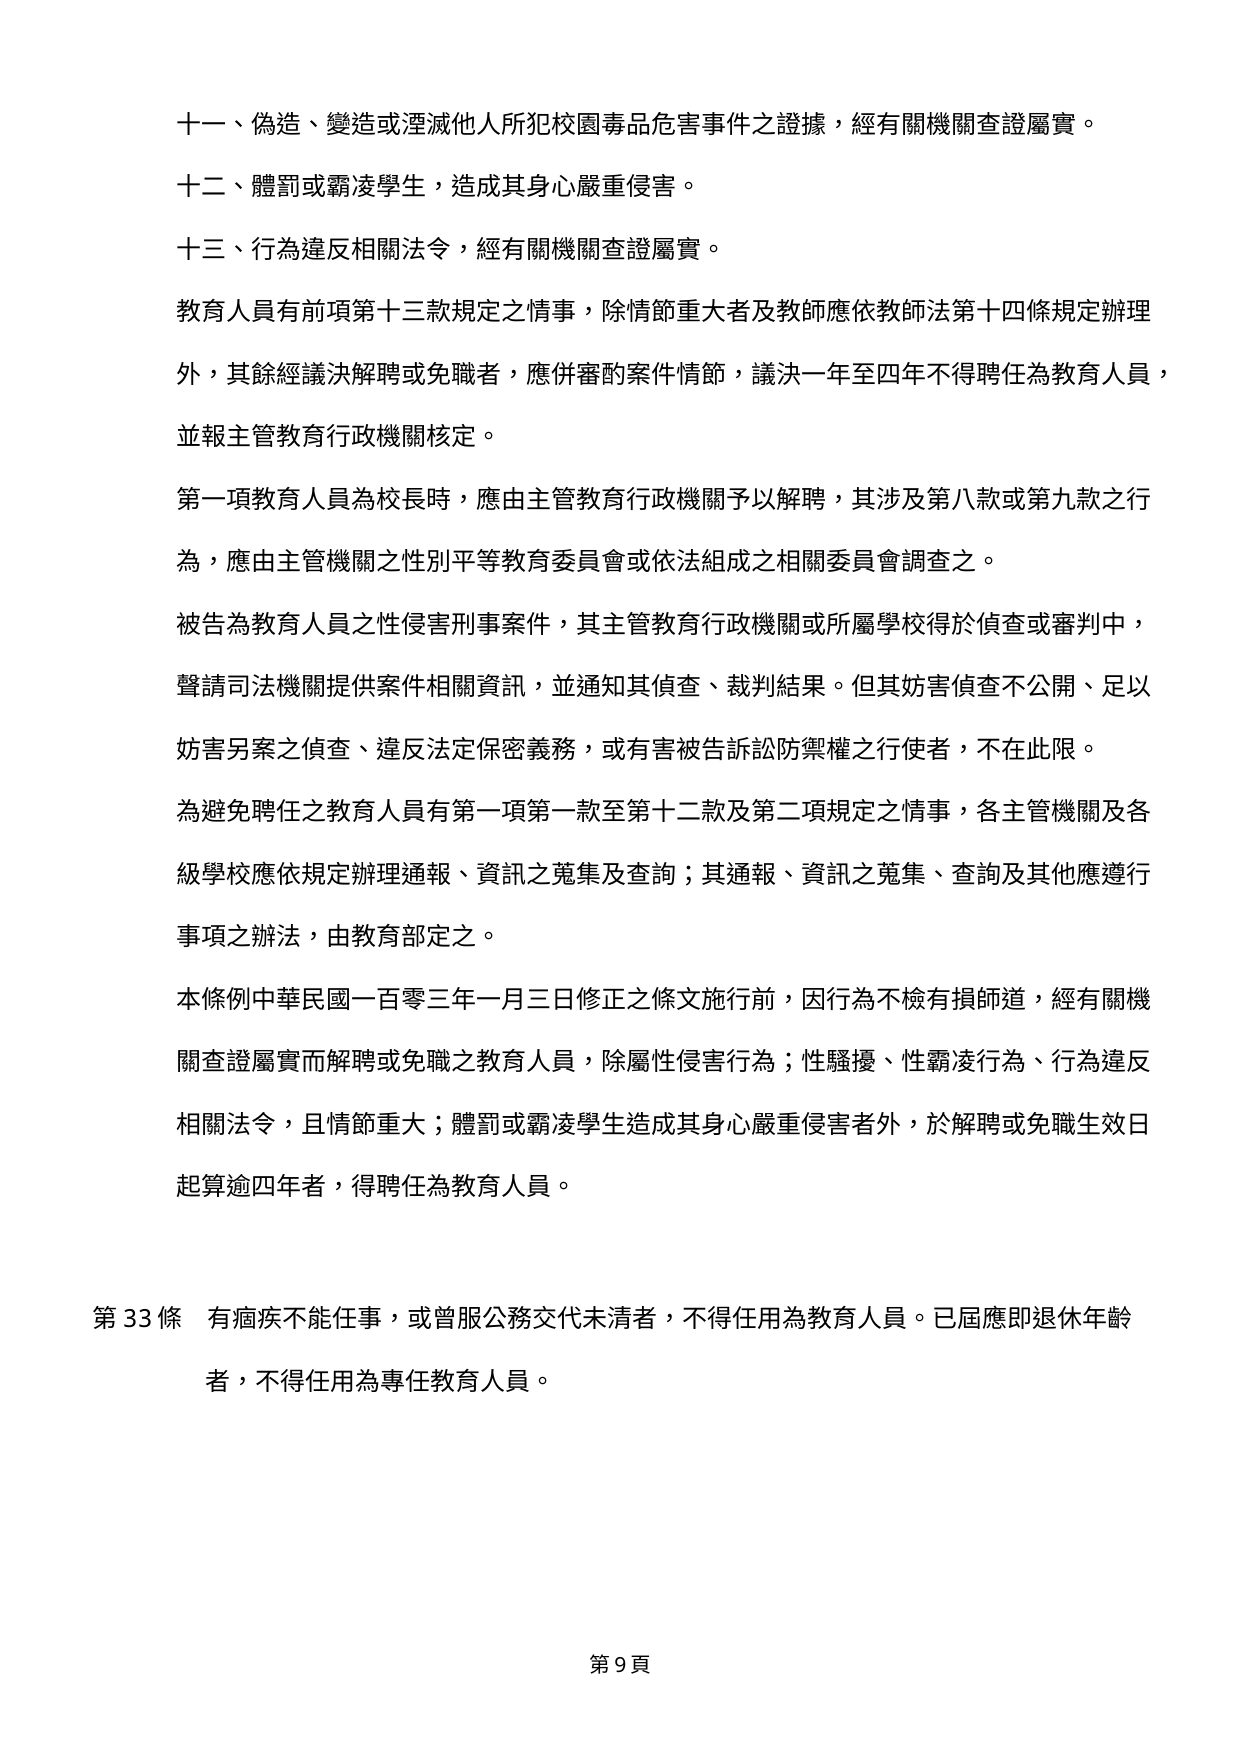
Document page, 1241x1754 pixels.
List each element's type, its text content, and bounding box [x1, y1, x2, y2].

text 為避免聘任之教育人員有第一項第一款至第十二款及第二項規定之情事，各主管機關及各級學校應依規定辦理通報、資訊之蒐集及查詢；其通報、資訊之蒐集、查詢及其他應遵行事項之辦法，由教育部定之。 [176, 768, 1152, 956]
text 十二、體罰或霸凌學生，造成其身心嚴重侵害。 [89, 143, 1152, 206]
text 十一、偽造、變造或湮滅他人所犯校園毒品危害事件之證據，經有關機關查證屬實。 [89, 81, 1152, 143]
text 第33條 有痼疾不能任事，或曾服公務交代未清者，不得任用為教育人員。已屆應即退休年齡者，不得任用為專任教育人員。 [92, 1275, 1152, 1400]
text 被告為教育人員之性侵害刑事案件，其主管教育行政機關或所屬學校得於偵查或審判中，聲請司法機關提供案件相關資訊，並通知其偵查、裁判結果。但其妨害偵查不公開、足以妨害另案之偵查、違反法定保密義務，或有害被告訴訟防禦權之行使者，不在此限。 [176, 581, 1152, 768]
text 本條例中華民國一百零三年一月三日修正之條文施行前，因行為不檢有損師道，經有關機關查證屬實而解聘或免職之教育人員，除屬性侵害行為；性騷擾、性霸凌行為、行為違反相關法令，且情節重大；體罰或霸凌學生造成其身心嚴重侵害者外，於解聘或免職生效日起算逾四年者，得聘任為教育人員。 [176, 956, 1152, 1206]
text 教育人員有前項第十三款規定之情事，除情節重大者及教師應依教師法第十四條規定辦理外，其餘經議決解聘或免職者，應併審酌案件情節，議決一年至四年不得聘任為教育人員，並報主管教育行政機關核定。 [176, 268, 1152, 456]
text 十三、行為違反相關法令，經有關機關查證屬實。 [89, 206, 1152, 268]
text 第一項教育人員為校長時，應由主管教育行政機關予以解聘，其涉及第八款或第九款之行為，應由主管機關之性別平等教育委員會或依法組成之相關委員會調查之。 [176, 456, 1152, 581]
